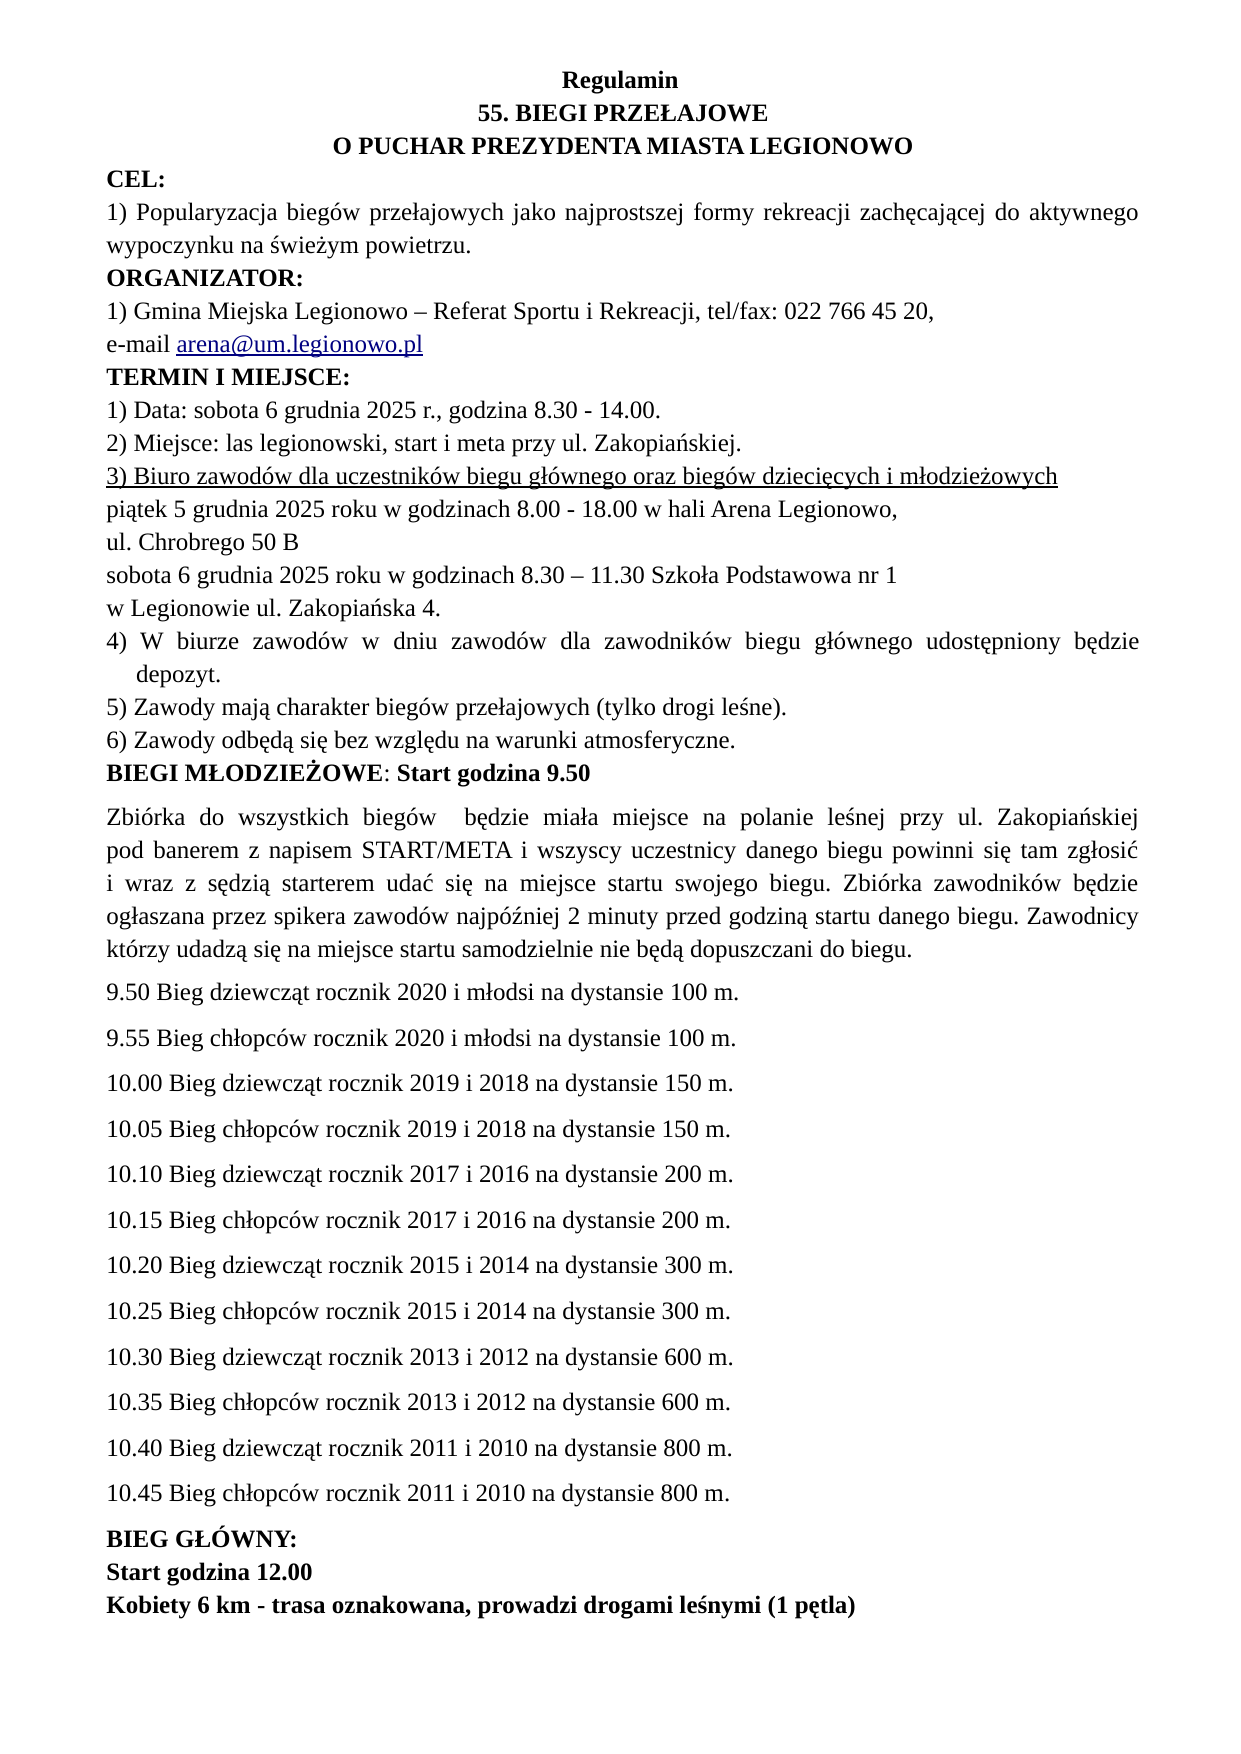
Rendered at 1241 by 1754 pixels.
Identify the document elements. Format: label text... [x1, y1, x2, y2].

text 1) Data: sobota 6 grudnia 2025 r., godzina 8.30 - 14.00. [106, 395, 1140, 424]
text 55. BIEGI PRZEŁAJOWE [106, 98, 1140, 127]
text 10.45 Bieg chłopców rocznik 2011 i 2010 na dystansie 800 m. [106, 1478, 1140, 1507]
text 9.50 Bieg dziewcząt rocznik 2020 i młodsi na dystansie 100 m. [106, 977, 1140, 1006]
text 10.25 Bieg chłopców rocznik 2015 i 2014 na dystansie 300 m. [106, 1296, 1140, 1325]
text O PUCHAR PREZYDENTA MIASTA LEGIONOWO [106, 131, 1140, 160]
text e-mail arena@um.legionowo.pl [106, 329, 1140, 358]
text 5) Zawody mają charakter biegów przełajowych (tylko drogi leśne). [106, 692, 1140, 721]
text 4) W biurze zawodów w dniu zawodów dla zawodników biegu głównego udostępniony będzie depozyt. [106, 626, 1140, 688]
text piątek 5 grudnia 2025 roku w godzinach 8.00 - 18.00 w hali Arena Legionowo, [106, 494, 1140, 523]
text 10.05 Bieg chłopców rocznik 2019 i 2018 na dystansie 150 m. [106, 1114, 1140, 1143]
text 10.00 Bieg dziewcząt rocznik 2019 i 2018 na dystansie 150 m. [106, 1068, 1140, 1097]
text 3) Biuro zawodów dla uczestników biegu głównego oraz biegów dziecięcych i młodzieżowych [106, 461, 1140, 490]
text 10.15 Bieg chłopców rocznik 2017 i 2016 na dystansie 200 m. [106, 1205, 1140, 1234]
text Start godzina 12.00 [106, 1557, 1140, 1585]
text ORGANIZATOR: [106, 263, 1140, 292]
text sobota 6 grudnia 2025 roku w godzinach 8.30 – 11.30 Szkoła Podstawowa nr 1 [106, 560, 1140, 589]
text 1) Popularyzacja biegów przełajowych jako najprostszej formy rekreacji zachęcającej do aktywnego wypoczynku na świeżym powietrzu. [106, 197, 1140, 259]
text TERMIN I MIEJSCE: [106, 362, 1140, 391]
text 10.40 Bieg dziewcząt rocznik 2011 i 2010 na dystansie 800 m. [106, 1433, 1140, 1461]
text 1) Gmina Miejska Legionowo – Referat Sportu i Rekreacji, tel/fax: 022 766 45 20, [106, 296, 1140, 325]
text BIEGI MŁODZIEŻOWE: Start godzina 9.50 [106, 758, 1140, 787]
text Kobiety 6 km - trasa oznakowana, prowadzi drogami leśnymi (1 pętla) [106, 1590, 1140, 1618]
text 10.35 Bieg chłopców rocznik 2013 i 2012 na dystansie 600 m. [106, 1387, 1140, 1416]
text 6) Zawody odbędą się bez względu na warunki atmosferyczne. [106, 725, 1140, 754]
text ul. Chrobrego 50 B [106, 527, 1140, 556]
text 2) Miejsce: las legionowski, start i meta przy ul. Zakopiańskiej. [106, 428, 1140, 457]
text 10.20 Bieg dziewcząt rocznik 2015 i 2014 na dystansie 300 m. [106, 1251, 1140, 1279]
text 10.10 Bieg dziewcząt rocznik 2017 i 2016 na dystansie 200 m. [106, 1159, 1140, 1188]
text Zbiórka do wszystkich biegów będzie miała miejsce na polanie leśnej przy ul. Zakopiańskiej pod banerem z napisem START/META i wszyscy uczestnicy danego biegu powinni się tam zgłosić i wraz z sędzią starterem udać się na miejsce startu swojego biegu. Zbiórka zawodników będzie ogłaszana przez spikera zawodów najpóźniej 2 minuty przed godziną startu danego biegu. Zawodnicy którzy udadzą się na miejsce startu samodzielnie nie będą dopuszczani do biegu. [106, 802, 1140, 963]
text 9.55 Bieg chłopców rocznik 2020 i młodsi na dystansie 100 m. [106, 1023, 1140, 1052]
text Regulamin [106, 65, 1140, 94]
text CEL: [106, 164, 1140, 193]
text w Legionowie ul. Zakopiańska 4. [106, 593, 1140, 622]
text 10.30 Bieg dziewcząt rocznik 2013 i 2012 na dystansie 600 m. [106, 1342, 1140, 1370]
text BIEG GŁÓWNY: [106, 1524, 1140, 1552]
